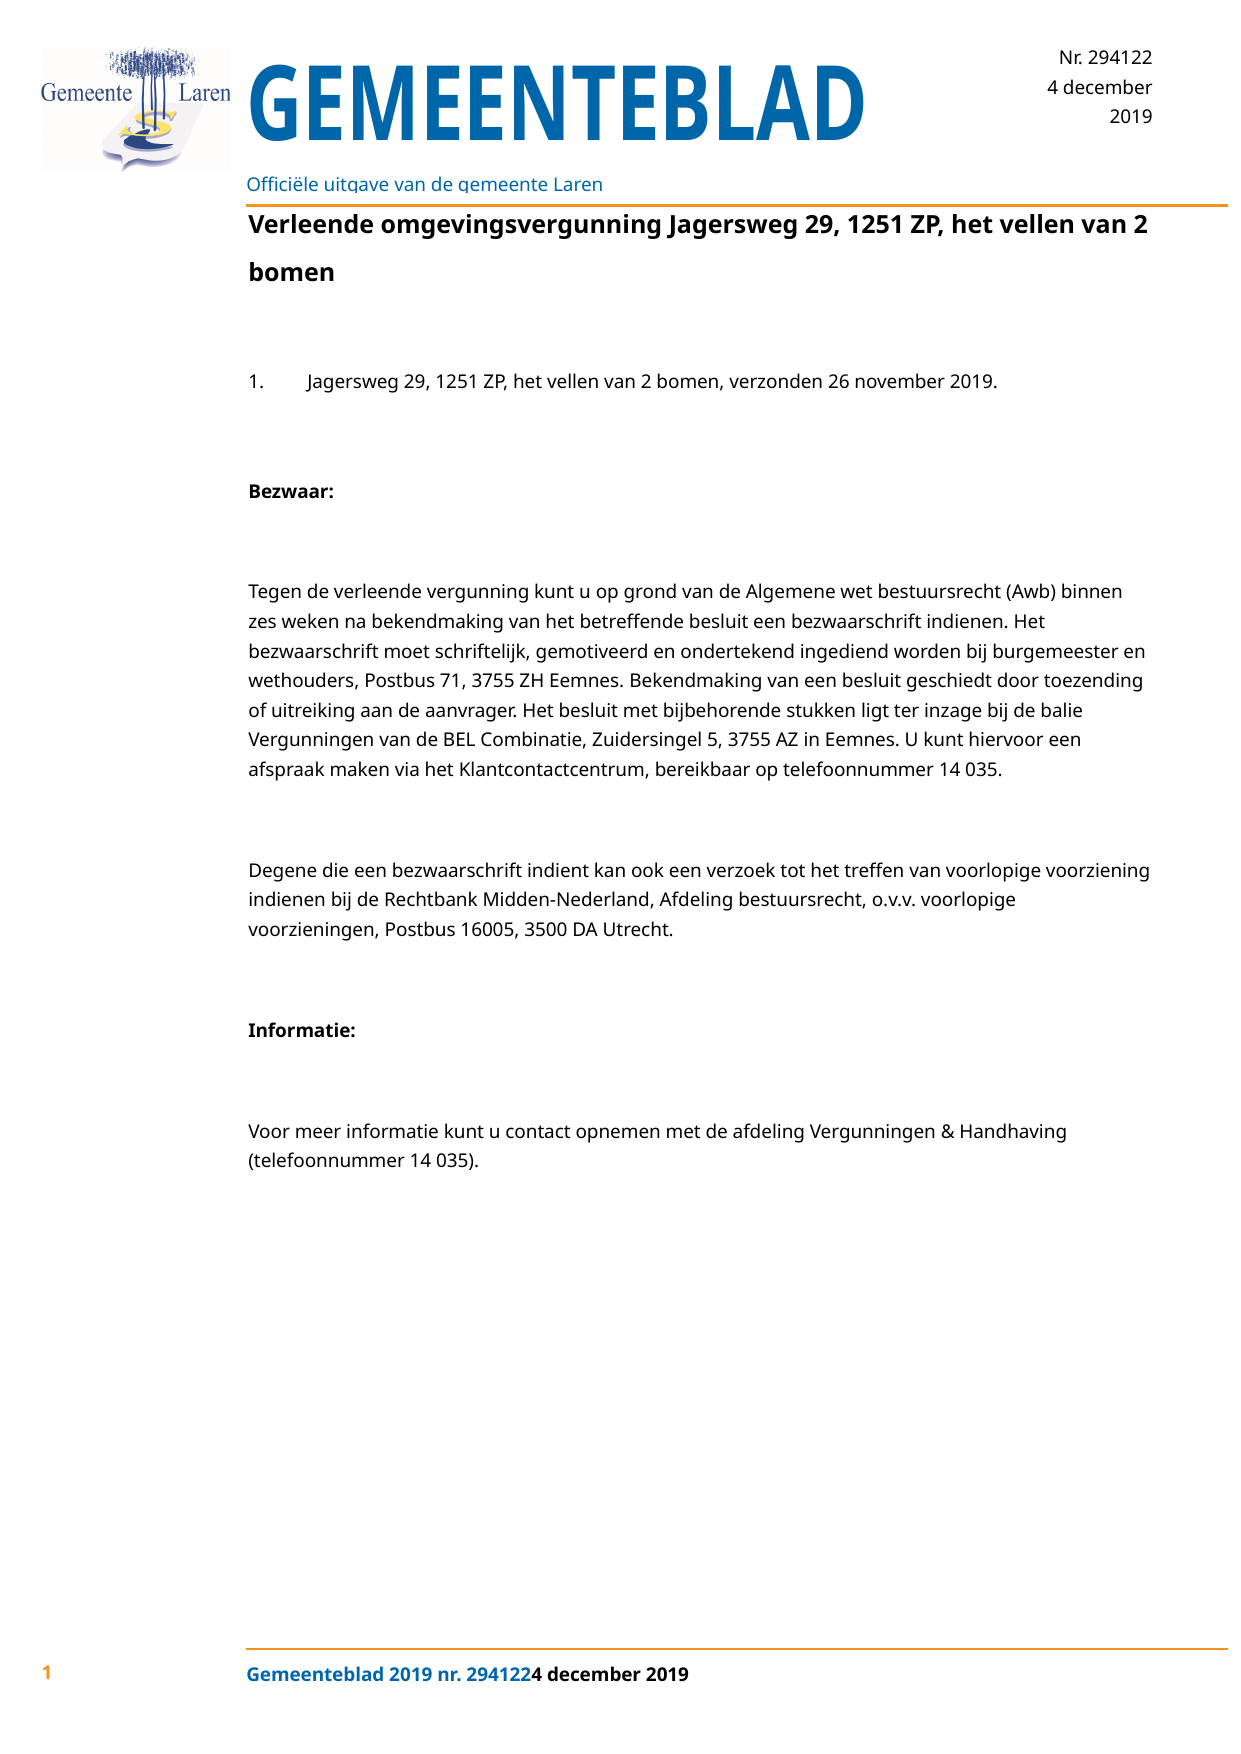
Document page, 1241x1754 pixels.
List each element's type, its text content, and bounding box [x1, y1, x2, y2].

picture [41, 47, 231, 172]
text Tegen de verleende vergunning kunt u op grond van de Algemene wet bestuursrecht (Awb) binnen zes weken na bekendmaking van het betreffende besluit een bezwaarschrift indienen. Het bezwaarschrift moet schriftelijk, gemotiveerd en ondertekend ingediend worden bij burgemeester en wethouders, Postbus 71, 3755 ZH Eemnes. Bekendmaking van een besluit geschiedt door toezending of uitreiking aan de aanvrager. Het besluit met bijbehorende stukken ligt ter inzage bij de balie Vergunningen van de BEL Combinatie, Zuidersingel 5, 3755 AZ in Eemnes. U kunt hiervoor een afspraak maken via het Klantcontactcentrum, bereikbaar op telefoonnummer 14 035. [248, 579, 1152, 782]
text Informatie: [248, 1017, 1152, 1043]
text Degene die een bezwaarschrift indient kan ook een verzoek tot het treffen van voorlopige voorziening indienen bij de Rechtbank Midden-Nederland, Afdeling bestuursrecht, o.v.v. voorlopige voorzieningen, Postbus 16005, 3500 DA Utrecht. [248, 857, 1152, 942]
text Voor meer informatie kunt u contact opnemen met de afdeling Vergunningen & Handhaving (telefoonnummer 14 035). [248, 1118, 1152, 1173]
text Verleende omgevingsvergunning Jagersweg 29, 1251 ZP, het vellen van 2 bomen [248, 207, 1152, 288]
text Bezwaar: [248, 478, 1152, 504]
list Jagersweg 29, 1251 ZP, het vellen van 2 bomen, verzonden 26 november 2019. [248, 368, 1152, 394]
